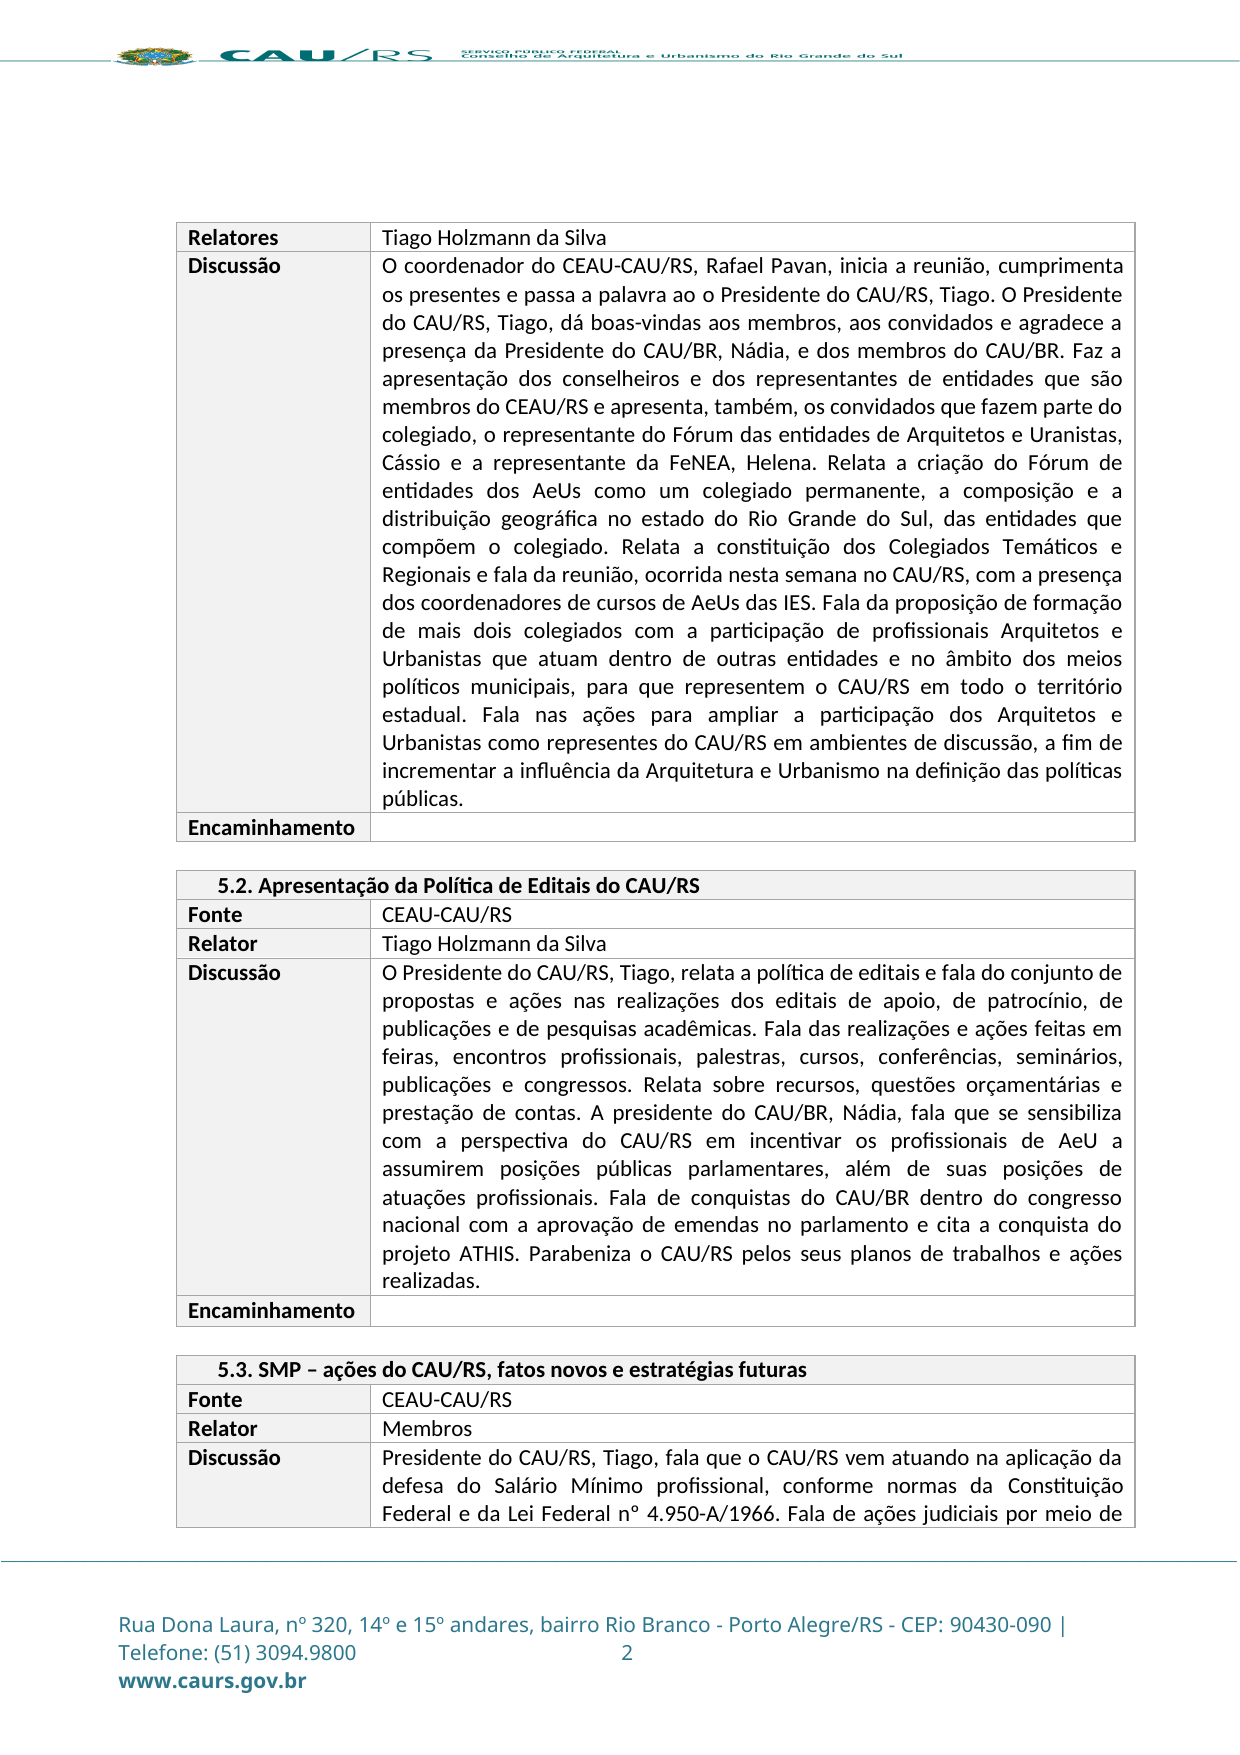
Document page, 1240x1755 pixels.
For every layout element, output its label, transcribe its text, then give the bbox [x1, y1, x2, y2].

table_cell 5.3. SMP – ações do CAU/RS, fatos novos e estratégias futuras [177, 1356, 1134, 1384]
table_cell O coordenador do CEAU-CAU/RS, Rafael Pavan, inicia a reunião, cumprimenta os presentes e passa a palavra ao o Presidente do CAU/RS, Tiago. O Presidente do CAU/RS, Tiago, dá boas-vindas aos membros, aos convidados e agradece a presença da Presidente do CAU/BR, Nádia, e dos membros do CAU/BR. Faz a apresentação dos conselheiros e dos representantes de entidades que são membros do CEAU/RS e apresenta, também, os convidados que fazem parte do colegiado, o representante do Fórum das entidades de Arquitetos e Uranistas, Cássio e a representante da FeNEA, Helena. Relata a criação do Fórum de entidades dos AeUs como um colegiado permanente, a composição e a distribuição geográfica no estado do Rio Grande do Sul, das entidades que compõem o colegiado. Relata a constituição dos Colegiados Temáticos e Regionais e fala da reunião, ocorrida nesta semana no CAU/RS, com a presença dos coordenadores de cursos de AeUs das IES. Fala da proposição de formação de mais dois colegiados com a participação de profissionais Arquitetos e Urbanistas que atuam dentro de outras entidades e no âmbito dos meios políticos municipais, para que representem o CAU/RS em todo o território estadual. Fala nas ações para ampliar a participação dos Arquitetos e Urbanistas como representes do CAU/RS em ambientes de discussão, a fim de incrementar a influência da Arquitetura e Urbanismo na definição das políticas públicas. [371, 252, 1134, 812]
table_cell Membros [371, 1414, 1134, 1442]
table_cell Relator [177, 929, 370, 957]
table_cell [371, 813, 1134, 841]
table_cell [177, 842, 1135, 870]
table_cell CEAU-CAU/RS [371, 1385, 1134, 1413]
table_cell CEAU-CAU/RS [371, 900, 1134, 928]
table_cell Fonte [177, 1385, 370, 1413]
table_cell Presidente do CAU/RS, Tiago, fala que o CAU/RS vem atuando na aplicação da defesa do Salário Mínimo profissional, conforme normas da Constituição Federal e da Lei Federal nº 4.950-A/1966. Fala de ações judiciais por meio de [371, 1443, 1134, 1527]
table_cell [371, 1296, 1134, 1326]
table_cell Encaminhamento [177, 813, 370, 841]
table_cell Discussão [177, 252, 370, 812]
table_cell [177, 1327, 1135, 1354]
table_cell Relatores [177, 223, 370, 251]
table_cell 5.2. Apresentação da Política de Editais do CAU/RS [177, 871, 1134, 899]
table_cell Tiago Holzmann da Silva [371, 223, 1134, 251]
table_cell Discussão [177, 959, 370, 1295]
table_cell Relator [177, 1414, 370, 1442]
table_cell Fonte [177, 900, 370, 928]
table_cell Tiago Holzmann da Silva [371, 929, 1134, 957]
table_cell Encaminhamento [177, 1296, 370, 1326]
table_cell Discussão [177, 1443, 370, 1527]
table_cell O Presidente do CAU/RS, Tiago, relata a política de editais e fala do conjunto de propostas e ações nas realizações dos editais de apoio, de patrocínio, de publicações e de pesquisas acadêmicas. Fala das realizações e ações feitas em feiras, encontros profissionais, palestras, cursos, conferências, seminários, publicações e congressos. Relata sobre recursos, questões orçamentárias e prestação de contas. A presidente do CAU/BR, Nádia, fala que se sensibiliza com a perspectiva do CAU/RS em incentivar os profissionais de AeU a assumirem posições públicas parlamentares, além de suas posições de atuações profissionais. Fala de conquistas do CAU/BR dentro do congresso nacional com a aprovação de emendas no parlamento e cita a conquista do projeto ATHIS. Parabeniza o CAU/RS pelos seus planos de trabalhos e ações realizadas. [371, 959, 1134, 1295]
